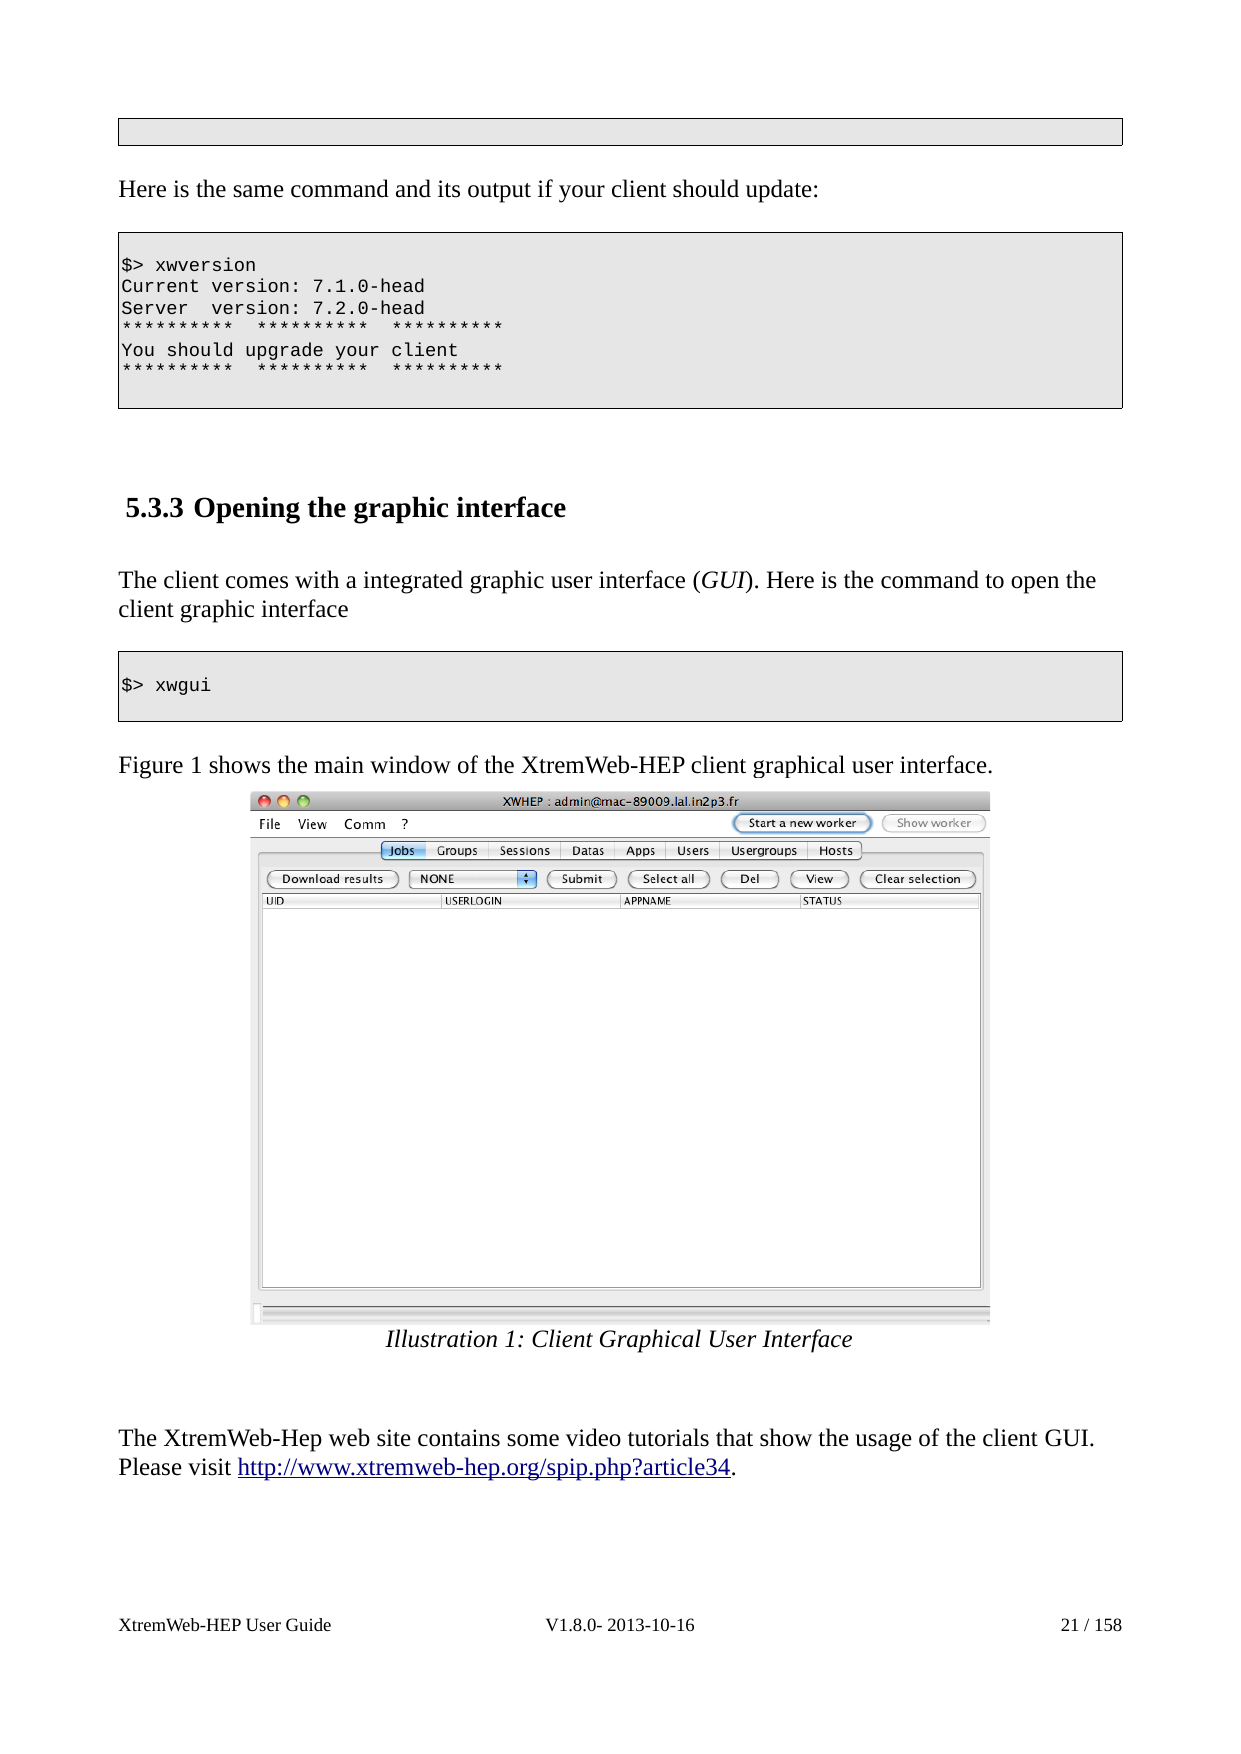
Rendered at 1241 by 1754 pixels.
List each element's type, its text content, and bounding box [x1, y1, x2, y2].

subtitle Opening the graphic interface [118, 490, 1122, 524]
text Figure 1 shows the main window of the XtremWeb-HEP client graphical user interface. [118, 750, 1122, 778]
text Here is the same command and its output if your client should update: [118, 174, 1122, 203]
text The client comes with a integrated graphic user interface (GUI). Here is the command to open the client graphic interface [118, 565, 1122, 622]
picture [250, 791, 991, 1325]
text Server version: 7.2.0-head [119, 295, 1122, 317]
text ********** ********** ********** [119, 317, 1122, 338]
text ********** ********** ********** [119, 359, 1122, 380]
text $> xwversion [119, 253, 1122, 274]
text $> xwgui [119, 672, 1122, 694]
text Illustration 1: Client Graphical User Interface [250, 1325, 990, 1353]
text The XtremWeb-Hep web site contains some video tutorials that show the usage of the client GUI. Please visit http://www.xtremweb-hep.org/spip.php?article34. [118, 1423, 1122, 1481]
text Current version: 7.1.0-head [119, 274, 1122, 295]
text You should upgrade your client [119, 338, 1122, 359]
